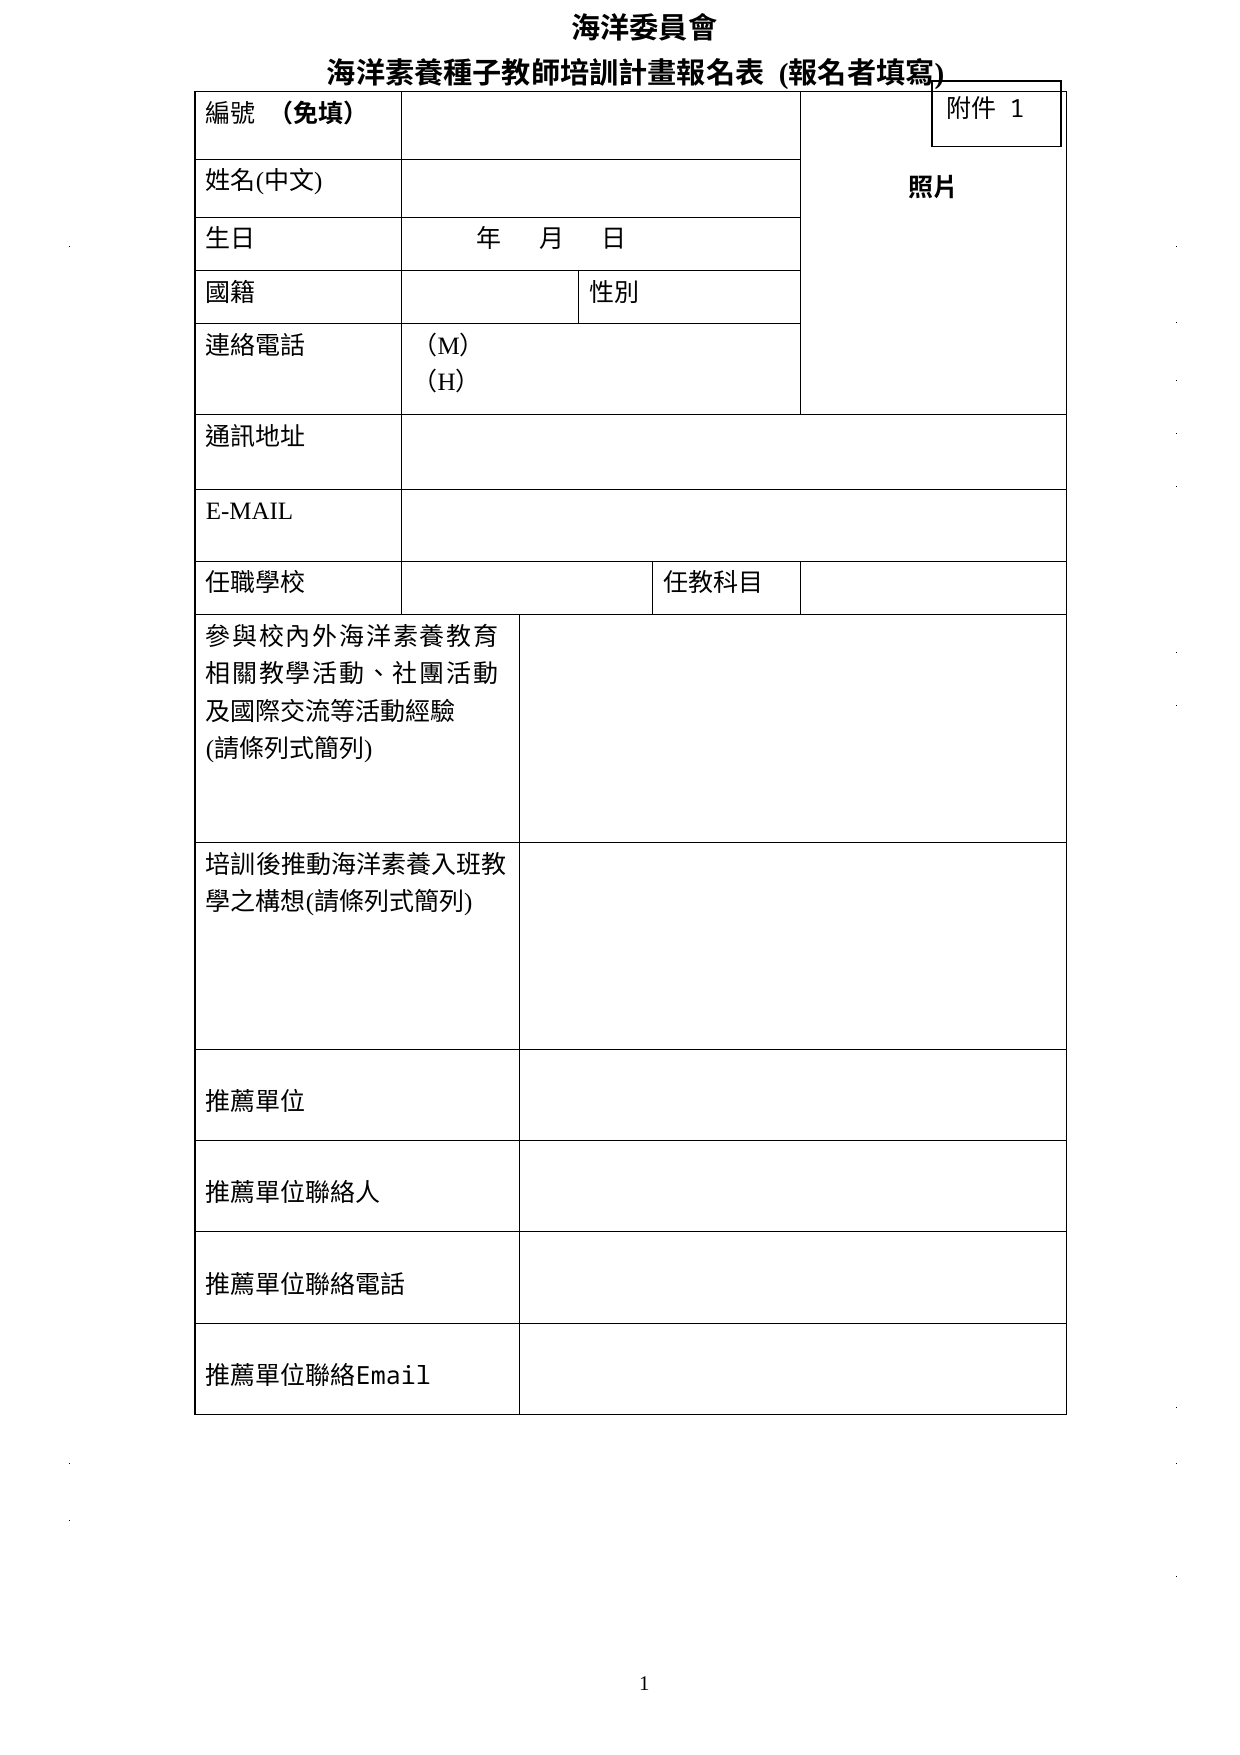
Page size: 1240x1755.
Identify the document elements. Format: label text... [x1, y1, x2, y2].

table_cell [402, 562, 652, 614]
table_cell 年 月 日 [402, 218, 800, 270]
table_cell 通訊地址 [196, 415, 401, 489]
table_cell 推薦單位聯絡人 [196, 1141, 519, 1231]
table_cell 性別 [579, 271, 800, 323]
table_cell [402, 271, 578, 323]
table_cell [402, 415, 1066, 489]
text 海洋素養種子教師培訓計畫報名表 (報名者填寫) [225, 55, 1063, 91]
table_cell [520, 1324, 1066, 1414]
table_cell [801, 562, 1066, 614]
table_cell 參與校內外海洋素養教育相關教學活動、社團活動及國際交流等活動經驗 (請條列式簡列) [196, 615, 519, 842]
table_cell [402, 160, 800, 217]
table_cell [520, 615, 1066, 842]
table_cell 推薦單位聯絡電話 [196, 1232, 519, 1323]
table_cell 推薦單位 [196, 1050, 519, 1140]
table_cell 連絡電話 [196, 324, 401, 414]
table_cell 任職學校 [196, 562, 401, 614]
table_cell E-MAIL [196, 490, 401, 561]
table_cell [520, 1141, 1066, 1231]
table_cell 生日 [196, 218, 401, 270]
table_header 編號 （免填） [196, 92, 401, 159]
table_header 照片 [801, 92, 1066, 414]
table_cell 國籍 [196, 271, 401, 323]
table_cell [520, 843, 1066, 1048]
table_header [402, 92, 800, 159]
table_cell [520, 1232, 1066, 1323]
table_cell [520, 1050, 1066, 1140]
table_cell 姓名(中文) [196, 160, 401, 217]
table_cell [402, 490, 1066, 561]
table_cell 任教科目 [653, 562, 800, 614]
table_cell 培訓後推動海洋素養入班教學之構想(請條列式簡列) [196, 843, 519, 1048]
table_cell 推薦單位聯絡Email [196, 1324, 519, 1414]
table_cell （M） （H） [402, 324, 800, 414]
text 海洋委員會 [225, 9, 1063, 46]
